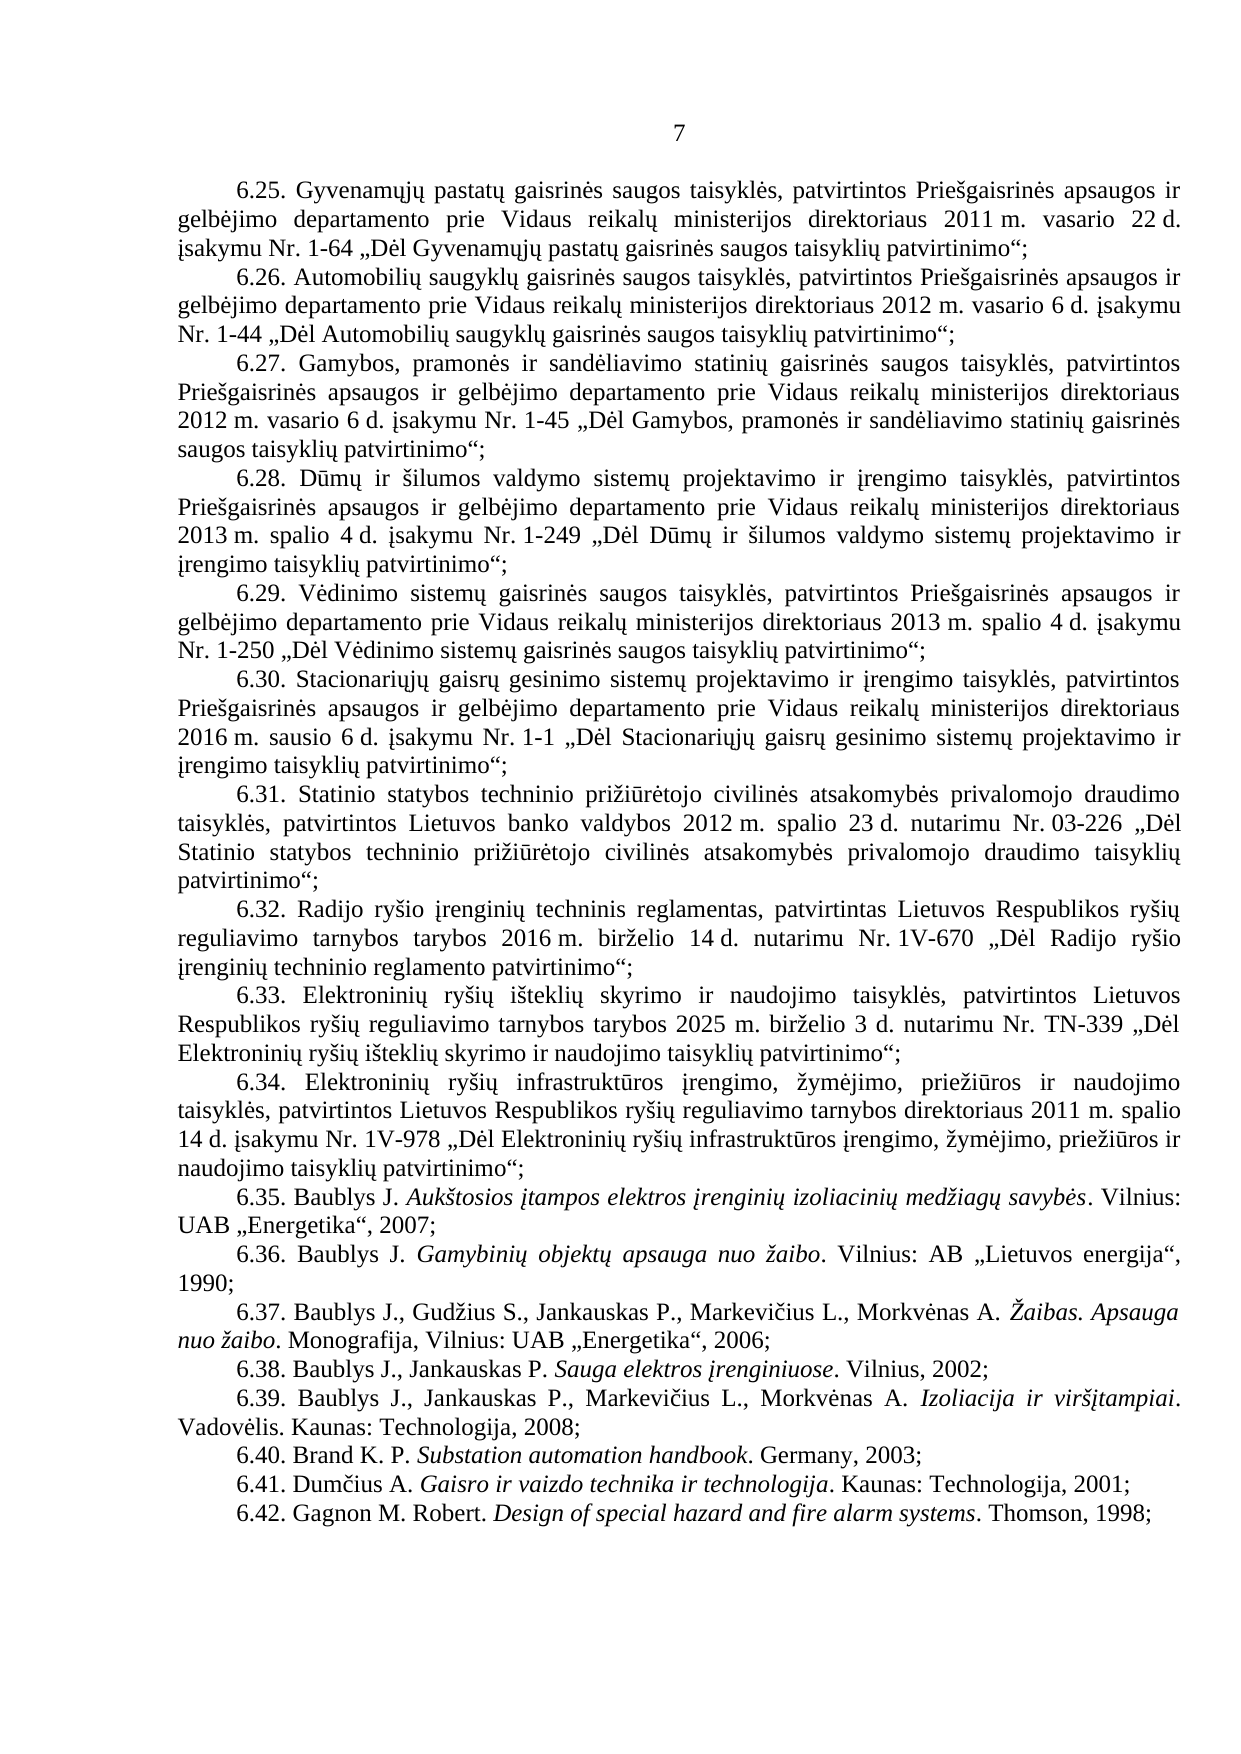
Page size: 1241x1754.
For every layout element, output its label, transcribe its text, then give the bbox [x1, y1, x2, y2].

text 6.31. Statinio statybos techninio prižiūrėtojo civilinės atsakomybės privalomojo draudimo taisyklės, patvirtintos Lietuvos banko valdybos 2012 m. spalio 23 d. nutarimu Nr. 03-226 „Dėl Statinio statybos techninio prižiūrėtojo civilinės atsakomybės privalomojo draudimo taisyklių patvirtinimo“; [177, 779, 1181, 894]
text 6.26. Automobilių saugyklų gaisrinės saugos taisyklės, patvirtintos Priešgaisrinės apsaugos ir gelbėjimo departamento prie Vidaus reikalų ministerijos direktoriaus 2012 m. vasario 6 d. įsakymu Nr. 1-44 „Dėl Automobilių saugyklų gaisrinės saugos taisyklių patvirtinimo“; [177, 262, 1181, 348]
text 6.38. Baublys J., Jankauskas P. Sauga elektros įrenginiuose. Vilnius, 2002; [177, 1354, 1181, 1383]
text 6.34. Elektroninių ryšių infrastruktūros įrengimo, žymėjimo, priežiūros ir naudojimo taisyklės, patvirtintos Lietuvos Respublikos ryšių reguliavimo tarnybos direktoriaus 2011 m. spalio 14 d. įsakymu Nr. 1V-978 „Dėl Elektroninių ryšių infrastruktūros įrengimo, žymėjimo, priežiūros ir naudojimo taisyklių patvirtinimo“; [177, 1067, 1181, 1182]
text 6.37. Baublys J., Gudžius S., Jankauskas P., Markevičius L., Morkvėnas A. Žaibas. Apsauga nuo žaibo. Monografija, Vilnius: UAB „Energetika“, 2006; [177, 1297, 1181, 1354]
text 6.40. Brand K. P. Substation automation handbook. Germany, 2003; [177, 1441, 1181, 1469]
text 6.30. Stacionariųjų gaisrų gesinimo sistemų projektavimo ir įrengimo taisyklės, patvirtintos Priešgaisrinės apsaugos ir gelbėjimo departamento prie Vidaus reikalų ministerijos direktoriaus 2016 m. sausio 6 d. įsakymu Nr. 1-1 „Dėl Stacionariųjų gaisrų gesinimo sistemų projektavimo ir įrengimo taisyklių patvirtinimo“; [177, 664, 1181, 779]
text 6.41. Dumčius A. Gaisro ir vaizdo technika ir technologija. Kaunas: Technologija, 2001; [177, 1469, 1181, 1498]
text 6.29. Vėdinimo sistemų gaisrinės saugos taisyklės, patvirtintos Priešgaisrinės apsaugos ir gelbėjimo departamento prie Vidaus reikalų ministerijos direktoriaus 2013 m. spalio 4 d. įsakymu Nr. 1-250 „Dėl Vėdinimo sistemų gaisrinės saugos taisyklių patvirtinimo“; [177, 578, 1181, 664]
text 6.25. Gyvenamųjų pastatų gaisrinės saugos taisyklės, patvirtintos Priešgaisrinės apsaugos ir gelbėjimo departamento prie Vidaus reikalų ministerijos direktoriaus 2011 m. vasario 22 d. įsakymu Nr. 1-64 „Dėl Gyvenamųjų pastatų gaisrinės saugos taisyklių patvirtinimo“; [177, 176, 1181, 262]
text 6.39. Baublys J., Jankauskas P., Markevičius L., Morkvėnas A. Izoliacija ir viršįtampiai. Vadovėlis. Kaunas: Technologija, 2008; [177, 1383, 1181, 1441]
text 6.42. Gagnon M. Robert. Design of special hazard and fire alarm systems. Thomson, 1998; [177, 1498, 1181, 1527]
text 6.33. Elektroninių ryšių išteklių skyrimo ir naudojimo taisyklės, patvirtintos Lietuvos Respublikos ryšių reguliavimo tarnybos tarybos 2025 m. birželio 3 d. nutarimu Nr. TN-339 „Dėl Elektroninių ryšių išteklių skyrimo ir naudojimo taisyklių patvirtinimo“; [177, 981, 1181, 1067]
text 6.27. Gamybos, pramonės ir sandėliavimo statinių gaisrinės saugos taisyklės, patvirtintos Priešgaisrinės apsaugos ir gelbėjimo departamento prie Vidaus reikalų ministerijos direktoriaus 2012 m. vasario 6 d. įsakymu Nr. 1-45 „Dėl Gamybos, pramonės ir sandėliavimo statinių gaisrinės saugos taisyklių patvirtinimo“; [177, 348, 1181, 463]
text 6.35. Baublys J. Aukštosios įtampos elektros įrenginių izoliacinių medžiagų savybės. Vilnius: UAB „Energetika“, 2007; [177, 1182, 1181, 1239]
text 6.32. Radijo ryšio įrenginių techninis reglamentas, patvirtintas Lietuvos Respublikos ryšių reguliavimo tarnybos tarybos 2016 m. birželio 14 d. nutarimu Nr. 1V-670 „Dėl Radijo ryšio įrenginių techninio reglamento patvirtinimo“; [177, 894, 1181, 981]
text 6.36. Baublys J. Gamybinių objektų apsauga nuo žaibo. Vilnius: AB „Lietuvos energija“, 1990; [177, 1239, 1181, 1297]
text 6.28. Dūmų ir šilumos valdymo sistemų projektavimo ir įrengimo taisyklės, patvirtintos Priešgaisrinės apsaugos ir gelbėjimo departamento prie Vidaus reikalų ministerijos direktoriaus 2013 m. spalio 4 d. įsakymu Nr. 1-249 „Dėl Dūmų ir šilumos valdymo sistemų projektavimo ir įrengimo taisyklių patvirtinimo“; [177, 463, 1181, 578]
